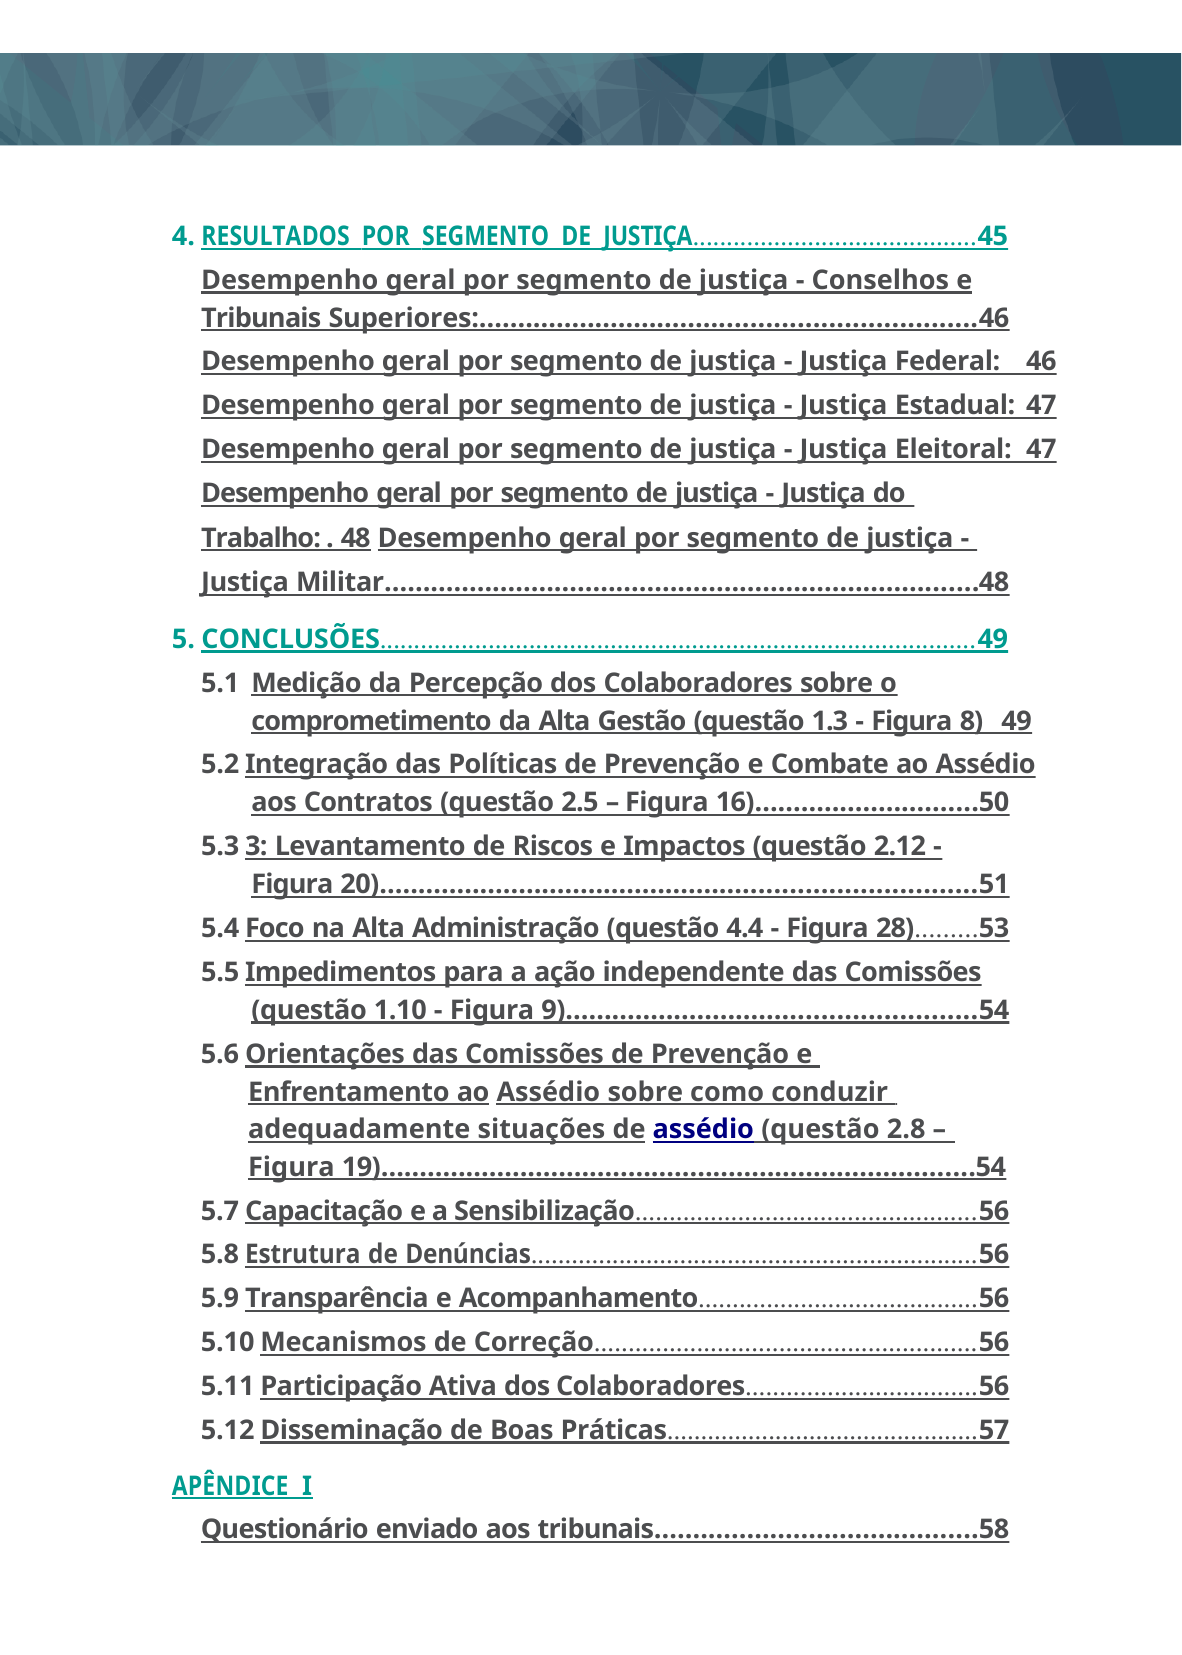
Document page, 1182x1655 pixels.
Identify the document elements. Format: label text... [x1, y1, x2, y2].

list Medição da Percepção dos Colaboradores sobre o [201, 663, 1181, 700]
text Desempenho geral por segmento de justiça - Justiça Eleitoral: 47 [201, 429, 1181, 466]
text Figura 20) 51 [251, 865, 1181, 902]
list Disseminação de Boas Práticas 57 [201, 1410, 1181, 1447]
text aos Contratos (questão 2.5 – Figura 16) 50 [251, 783, 1181, 820]
list Impedimentos para a ação independente das Comissões [201, 952, 1181, 989]
list Participação Ativa dos Colaboradores 56 [201, 1367, 1181, 1403]
text (questão 1.10 - Figura 9) 54 [251, 990, 1181, 1027]
text [201, 331, 1010, 335]
list CONCLUSÕES 49 [172, 619, 1181, 656]
list Foco na Alta Administração (questão 4.4 - Figura 28) 53 [201, 909, 1181, 946]
list Capacitação e a Sensibilização 56 [201, 1191, 1181, 1228]
text Desempenho geral por segmento de justiça - Justiça do Trabalho: . 48 Desempenho geral por segmento de justiça - Justiça Militar 48 [201, 473, 1010, 594]
list Orientações das Comissões de Prevenção e Enfrentamento ao Assédio sobre como conduzir adequadamente situações de assédio (questão 2.8 – Figura 19) 54 [201, 1034, 1010, 1184]
text comprometimento da Alta Gestão (questão 1.3 - Figura 8) 49 [251, 701, 1181, 738]
list Mecanismos de Correção 56 [201, 1323, 1181, 1359]
text Desempenho geral por segmento de justiça - Justiça Estadual: 47 [201, 386, 1181, 423]
text Desempenho geral por segmento de justiça - Conselhos e Tribunais Superiores: 46 [201, 260, 1010, 329]
list 3: Levantamento de Riscos e Impactos (questão 2.12 - [201, 827, 1181, 864]
text Desempenho geral por segmento de justiça - Justiça Federal: 46 [201, 342, 1181, 379]
list RESULTADOS POR SEGMENTO DE JUSTIÇA 45 [172, 217, 1181, 253]
list Transparência e Acompanhamento 56 [201, 1279, 1181, 1316]
list Integração das Políticas de Prevenção e Combate ao Assédio [201, 745, 1181, 782]
list Estrutura de Denúncias 56 [201, 1235, 1181, 1272]
text Questionário enviado aos tribunais 58 [201, 1510, 1181, 1547]
text APÊNDICE I [172, 1466, 1181, 1503]
